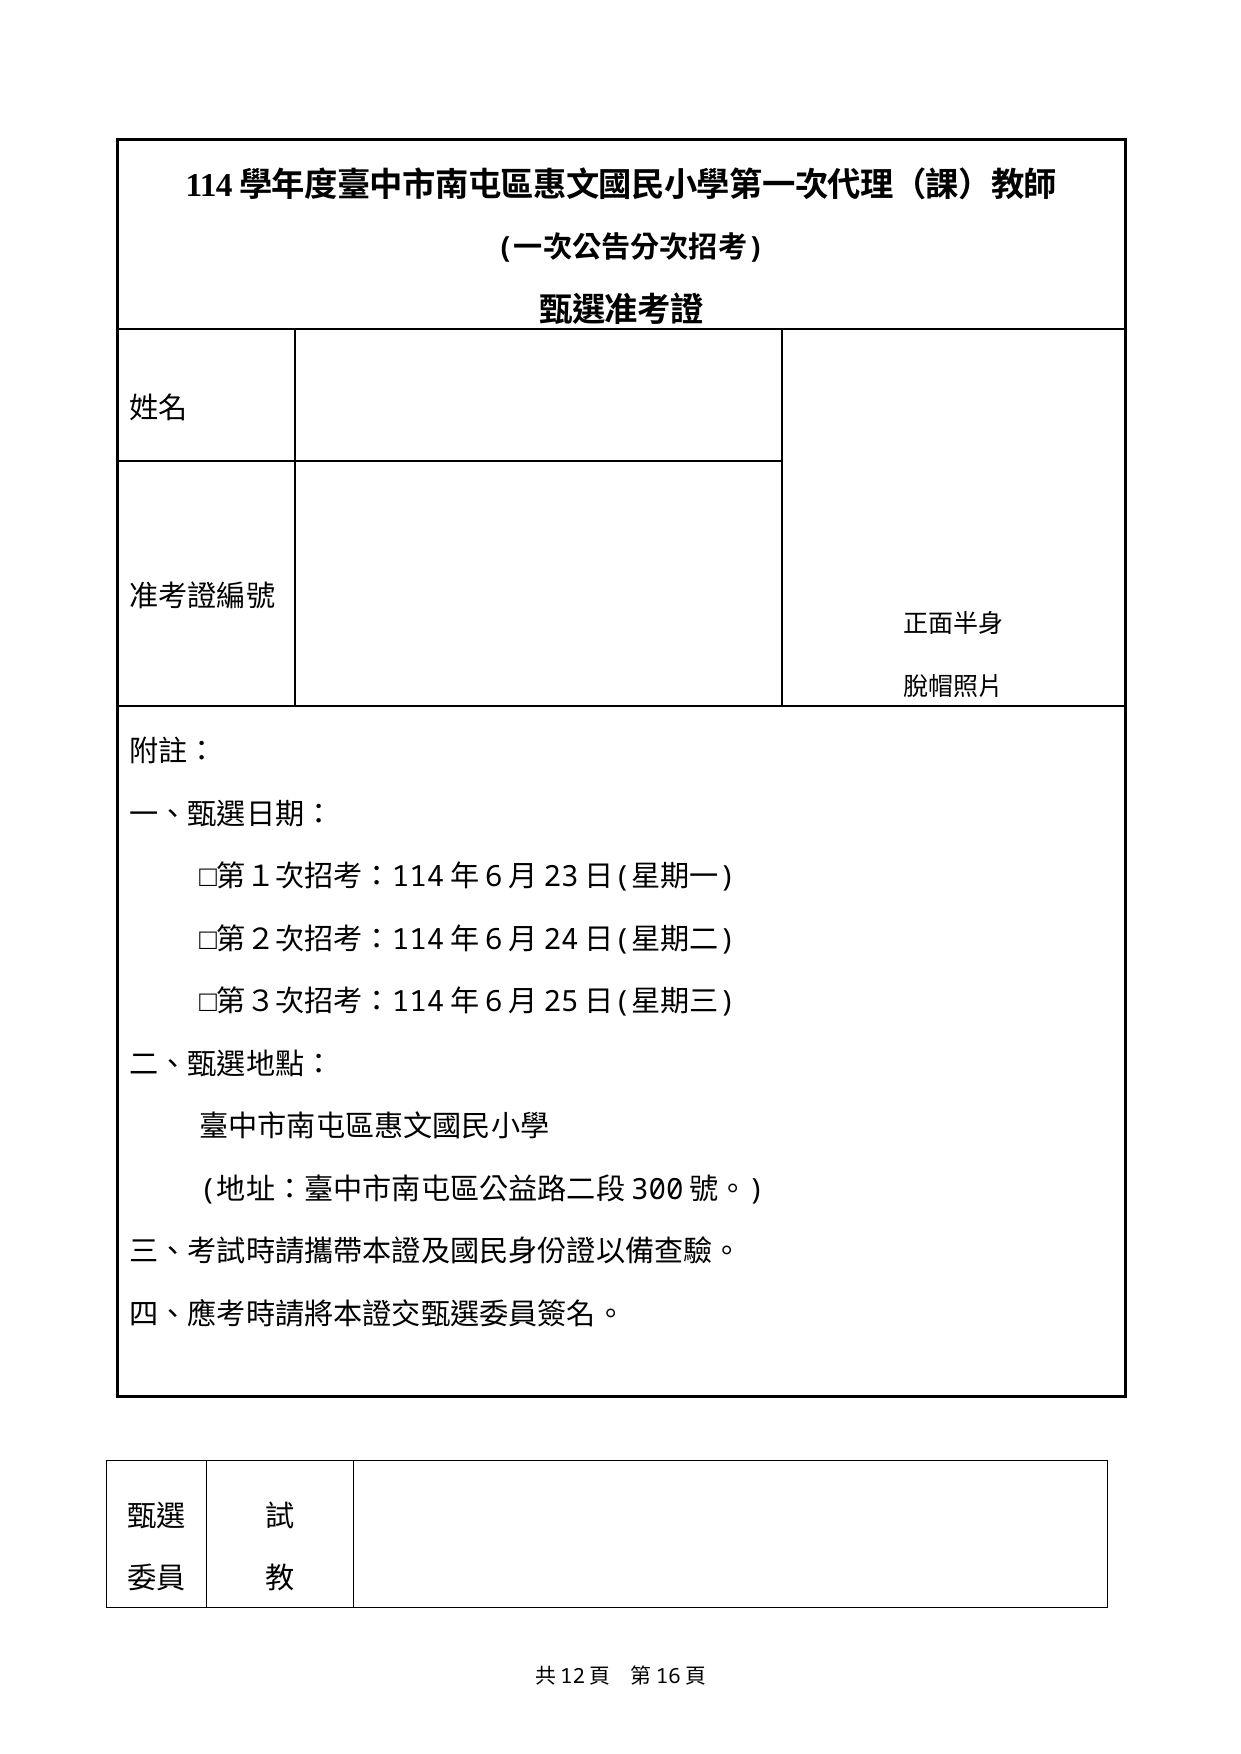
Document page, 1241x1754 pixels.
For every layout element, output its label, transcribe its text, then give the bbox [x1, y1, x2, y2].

table_cell [296, 330, 781, 460]
table_header 甄選 委員 [107, 1461, 206, 1607]
table_cell [296, 462, 781, 705]
table_header 試 教 [207, 1461, 353, 1607]
table_cell [108, 460, 116, 705]
table_cell 姓名 [119, 330, 294, 460]
table_cell 准考證編號 [119, 462, 294, 705]
table_cell [108, 328, 116, 460]
table_header [108, 138, 116, 328]
table_cell [108, 705, 116, 1395]
table_header 114學年度臺中市南屯區惠文國民小學第一次代理（課）教師 (一次公告分次招考) 甄選准考證 [119, 141, 1124, 328]
table_cell 正面半身 脫帽照片 [783, 330, 1124, 705]
table_cell 附註： 一、甄選日期： □第１次招考：114年6月23日(星期一) □第２次招考：114年6月24日(星期二) □第３次招考：114年6月25日(星期三) 二、甄選地點： 臺中市南屯區惠文國民小學 (地址：臺中市南屯區公益路二段300號。) 三、考試時請攜帶本證及國民身份證以備查驗。 四、應考時請將本證交甄選委員簽名。 [119, 707, 1124, 1395]
table_header [354, 1461, 1107, 1607]
